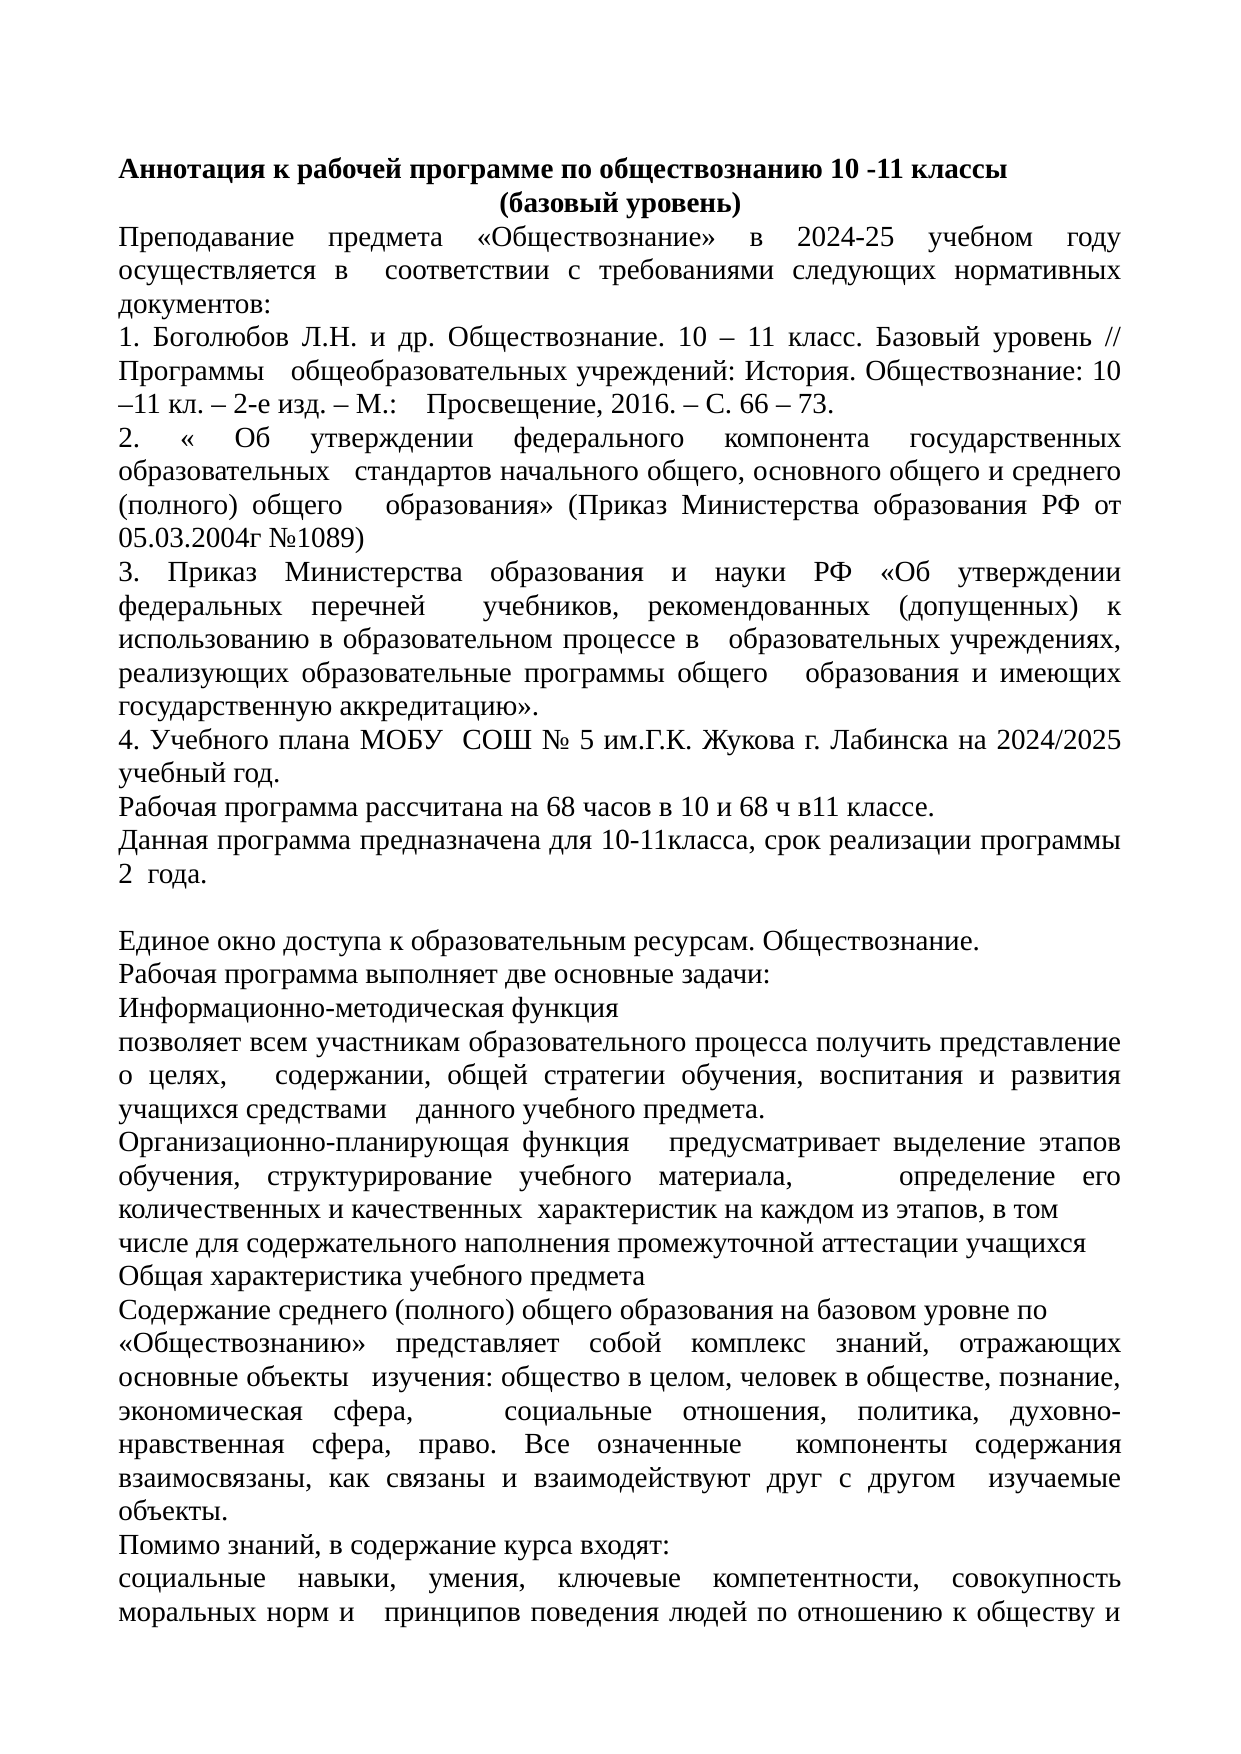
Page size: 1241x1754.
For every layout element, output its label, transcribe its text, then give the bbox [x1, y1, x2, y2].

text 4. Учебного плана МОБУ СОШ № 5 им.Г.К. Жукова г. Лабинска на 2024/2025 учебный год. [118, 722, 1122, 789]
text Общая характеристика учебного предмета [118, 1258, 1122, 1292]
text 3. Приказ Министерства образования и науки РФ «Об утверждении федеральных перечней учебников, рекомендованных (допущенных) к использованию в образовательном процессе в образовательных учреждениях, реализующих образовательные программы общего образования и имеющих государственную аккредитацию». [118, 554, 1122, 722]
text Организационно-планирующая функция предусматривает выделение этапов обучения, структурирование учебного материала, определение его количественных и качественных характеристик на каждом из этапов, в том [118, 1124, 1122, 1225]
text числе для содержательного наполнения промежуточной аттестации учащихся [118, 1225, 1122, 1258]
text 2. « Об утверждении федерального компонента государственных образовательных стандартов начального общего, основного общего и среднего (полного) общего образования» (Приказ Министерства образования РФ от 05.03.2004г №1089) [118, 420, 1122, 554]
text Информационно-методическая функция [118, 990, 1122, 1024]
text Содержание среднего (полного) общего образования на базовом уровне по [118, 1292, 1122, 1326]
text Рабочая программа выполняет две основные задачи: [118, 957, 1122, 990]
text 1. Боголюбов Л.Н. и др. Обществознание. 10 – 11 класс. Базовый уровень // Программы общеобразовательных учреждений: История. Обществознание: 10 –11 кл. – 2-е изд. – М.: Просвещение, 2016. – С. 66 – 73. [118, 319, 1122, 420]
text «Обществознанию» представляет собой комплекс знаний, отражающих основные объекты изучения: общество в целом, человек в обществе, познание, экономическая сфера, социальные отношения, политика, духовно-нравственная сфера, право. Все означенные компоненты содержания взаимосвязаны, как связаны и взаимодействуют друг с другом изучаемые объекты. [118, 1326, 1122, 1527]
text Помимо знаний, в содержание курса входят: [118, 1527, 1122, 1560]
text Единое окно доступа к образовательным ресурсам. Обществознание. [118, 923, 1122, 957]
text социальные навыки, умения, ключевые компетентности, совокупность моральных норм и принципов поведения людей по отношению к обществу и [118, 1560, 1122, 1627]
text (базовый уровень) [118, 185, 1122, 219]
text позволяет всем участникам образовательного процесса получить представление о целях, содержании, общей стратегии обучения, воспитания и развития учащихся средствами данного учебного предмета. [118, 1024, 1122, 1124]
text Рабочая программа рассчитана на 68 часов в 10 и 68 ч в11 классе. [118, 789, 1122, 822]
text Преподавание предмета «Обществознание» в 2024-25 учебном году осуществляется в соответствии с требованиями следующих нормативных документов: [118, 219, 1122, 319]
text Данная программа предназначена для 10-11класса, срок реализации программы 2 года. [118, 822, 1122, 889]
text Аннотация к рабочей программе по обществознанию 10 -11 классы [118, 152, 1122, 185]
